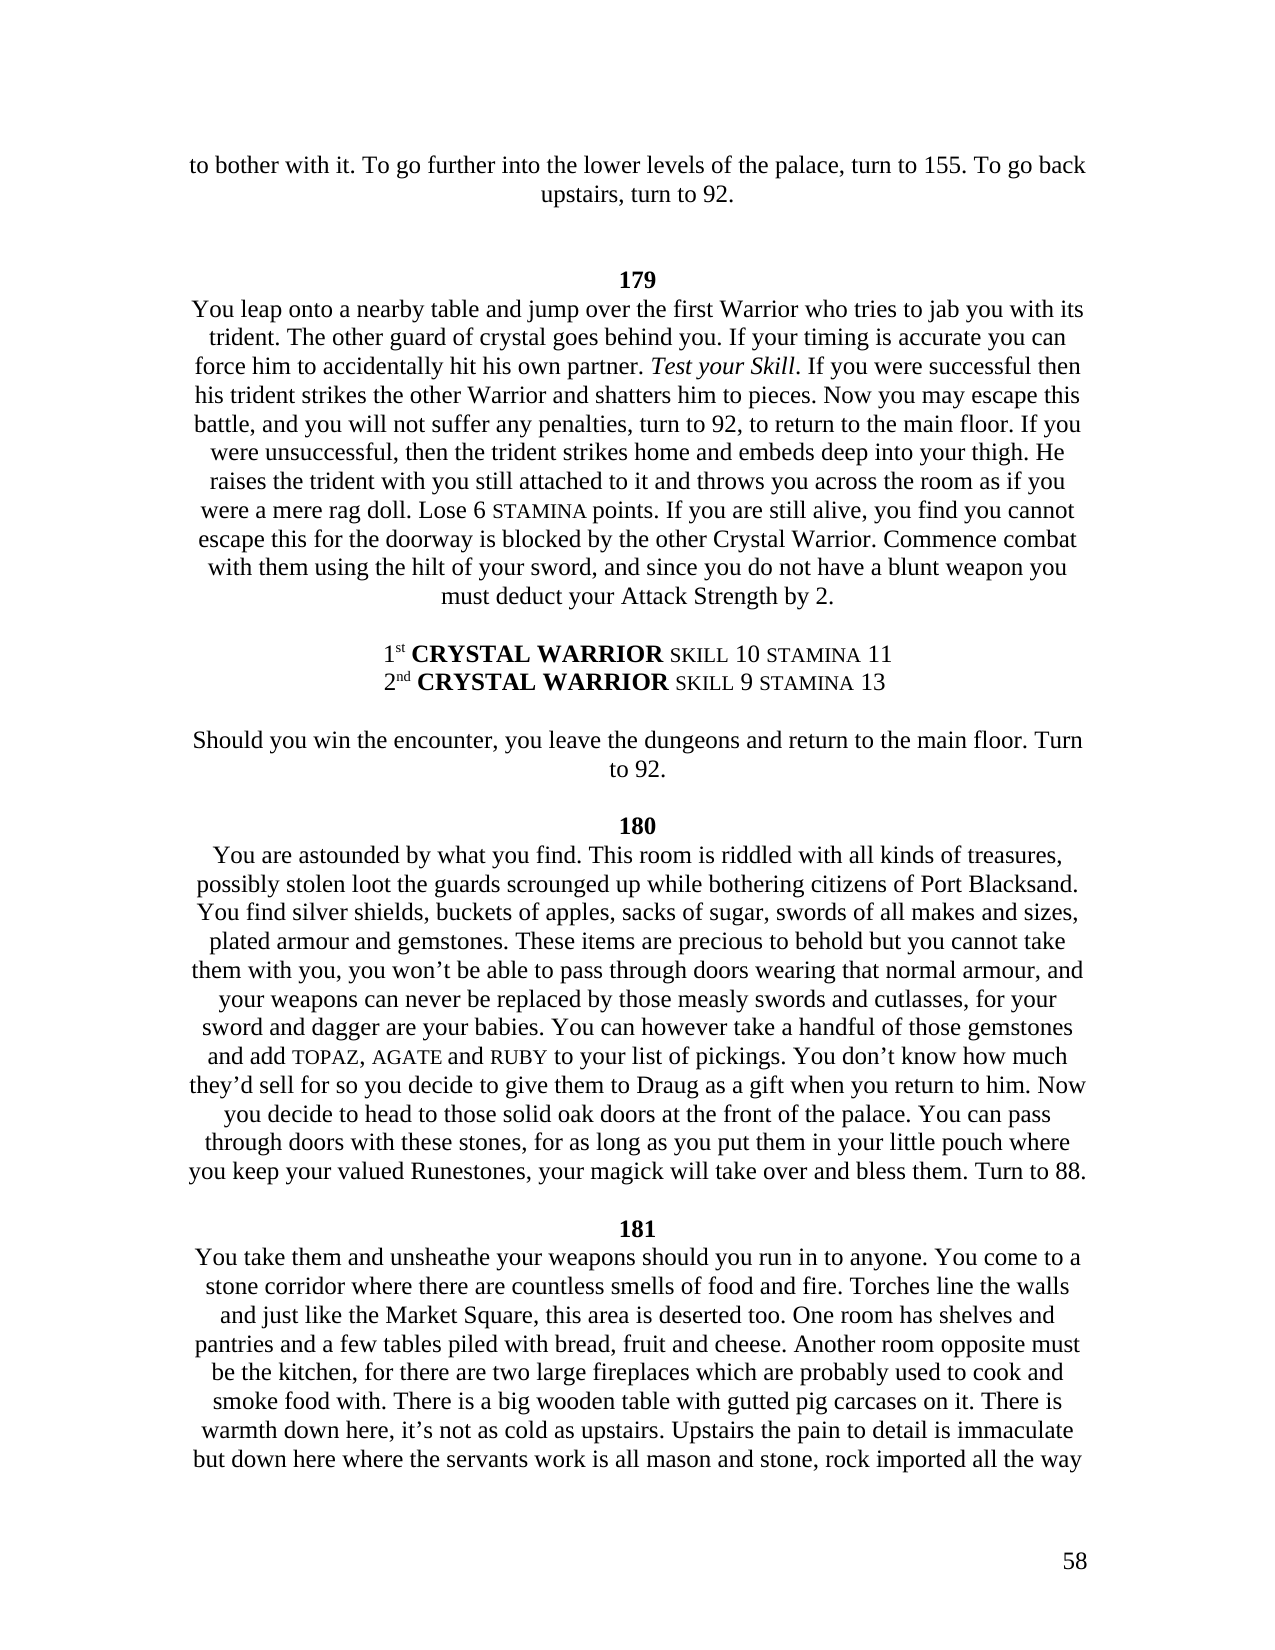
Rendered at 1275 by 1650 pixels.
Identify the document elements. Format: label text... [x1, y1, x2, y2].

text You leap onto a nearby table and jump over the first Warrior who tries to jab you with its trident. The other guard of crystal goes behind you. If your timing is accurate you can force him to accidentally hit his own partner. Test your Skill. If you were successful then his trident strikes the other Warrior and shatters him to pieces. Now you may escape this battle, and you will not suffer any penalties, turn to 92, to return to the main floor. If you were unsuccessful, then the trident strikes home and embeds deep into your thigh. He raises the trident with you still attached to it and throws you across the room as if you were a mere rag doll. Lose 6 STAMINA points. If you are still alive, you find you cannot escape this for the doorway is blocked by the other Crystal Warrior. Commence combat with them using the hilt of your sword, and since you do not have a blunt weapon you must deduct your Attack Strength by 2. [187, 294, 1087, 610]
text You are astounded by what you find. This room is riddled with all kinds of treasures, possibly stolen loot the guards scrounged up while bothering citizens of Port Blacksand. You find silver shields, buckets of apples, sacks of sugar, swords of all makes and sizes, plated armour and gemstones. These items are precious to behold but you cannot take them with you, you won’t be able to pass through doors wearing that normal armour, and your weapons can never be replaced by those measly swords and cutlasses, for your sword and dagger are your babies. You can however take a handful of those gemstones and add TOPAZ, AGATE and RUBY to your list of pickings. You don’t know how much they’d sell for so you decide to give them to Draug as a gift when you return to him. Now you decide to head to those solid oak doors at the front of the palace. You can pass through doors with these stones, for as long as you put them in your little pouch where you keep your valued Runestones, your magick will take over and bless them. Turn to 88. [187, 840, 1087, 1185]
text 179 [187, 265, 1087, 294]
text 2nd CRYSTAL WARRIOR SKILL 9 STAMINA 13 [187, 667, 1087, 696]
text to bother with it. To go further into the lower levels of the palace, turn to 155. To go back upstairs, turn to 92. [187, 150, 1087, 207]
text You take them and unsheathe your weapons should you run in to anyone. You come to a stone corridor where there are countless smells of food and fire. Torches line the walls and just like the Market Square, this area is deserted too. One room has shelves and pantries and a few tables piled with bread, fruit and cheese. Another room opposite must be the kitchen, for there are two large fireplaces which are probably used to cook and smoke food with. There is a big wooden table with gutted pig carcases on it. There is warmth down here, it’s not as cold as upstairs. Upstairs the pain to detail is immaculate but down here where the servants work is all mason and stone, rock imported all the way [187, 1242, 1087, 1472]
text Should you win the encounter, you leave the dungeons and return to the main floor. Turn to 92. [187, 725, 1087, 782]
text 1st CRYSTAL WARRIOR SKILL 10 STAMINA 11 [187, 639, 1087, 667]
text 180 [187, 811, 1087, 840]
text 181 [187, 1214, 1087, 1242]
